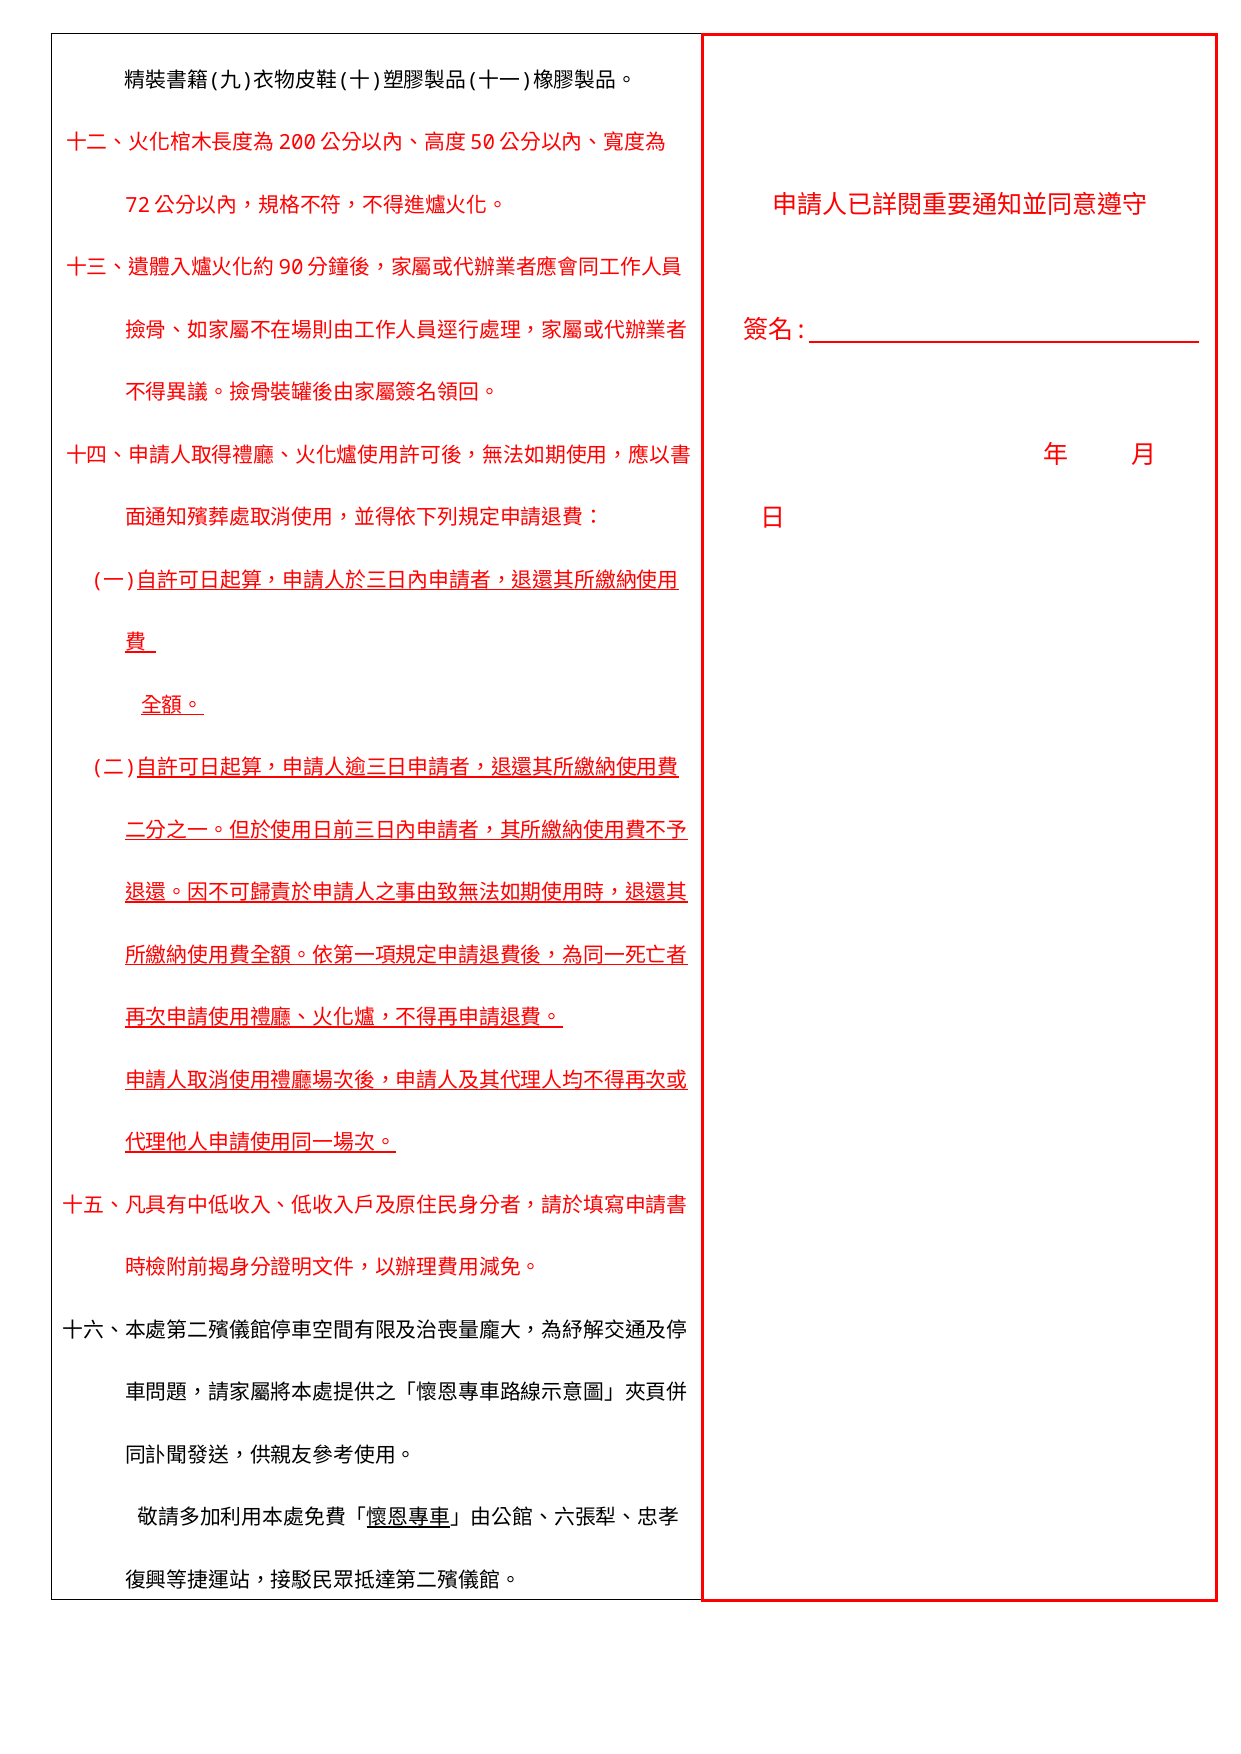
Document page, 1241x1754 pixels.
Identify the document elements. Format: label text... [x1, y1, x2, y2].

table_header 精裝書籍(九)衣物皮鞋(十)塑膠製品(十一)橡膠製品。 十二、火化棺木長度為200公分以內、高度50公分以內、寬度為72公分以內，規格不符，不得進爐火化。 十三、遺體入爐火化約90分鐘後，家屬或代辦業者應會同工作人員撿骨、如家屬不在場則由工作人員逕行處理，家屬或代辦業者不得異議。撿骨裝罐後由家屬簽名領回。 十四、申請人取得禮廳、火化爐使用許可後，無法如期使用，應以書面通知殯葬處取消使用，並得依下列規定申請退費： (一)自許可日起算，申請人於三日內申請者，退還其所繳納使用費 全額。 (二)自許可日起算，申請人逾三日申請者，退還其所繳納使用費二分之一。但於使用日前三日內申請者，其所繳納使用費不予退還。因不可歸責於申請人之事由致無法如期使用時，退還其所繳納使用費全額。依第一項規定申請退費後，為同一死亡者再次申請使用禮廳、火化爐，不得再申請退費。 申請人取消使用禮廳場次後，申請人及其代理人均不得再次或代理他人申請使用同一場次。 十五、凡具有中低收入、低收入戶及原住民身分者，請於填寫申請書時檢附前揭身分證明文件，以辦理費用減免。 十六、本處第二殯儀館停車空間有限及治喪量龐大，為紓解交通及停車問題，請家屬將本處提供之「懷恩專車路線示意圖」夾頁併同訃聞發送，供親友參考使用。 敬請多加利用本處免費「懷恩專車」由公館、六張犁、忠孝復興等捷運站，接駁民眾抵達第二殯儀館。 [52, 34, 701, 1599]
table_header 申請人已詳閱重要通知並同意遵守 簽名: 年 月 日 [704, 36, 1215, 1599]
